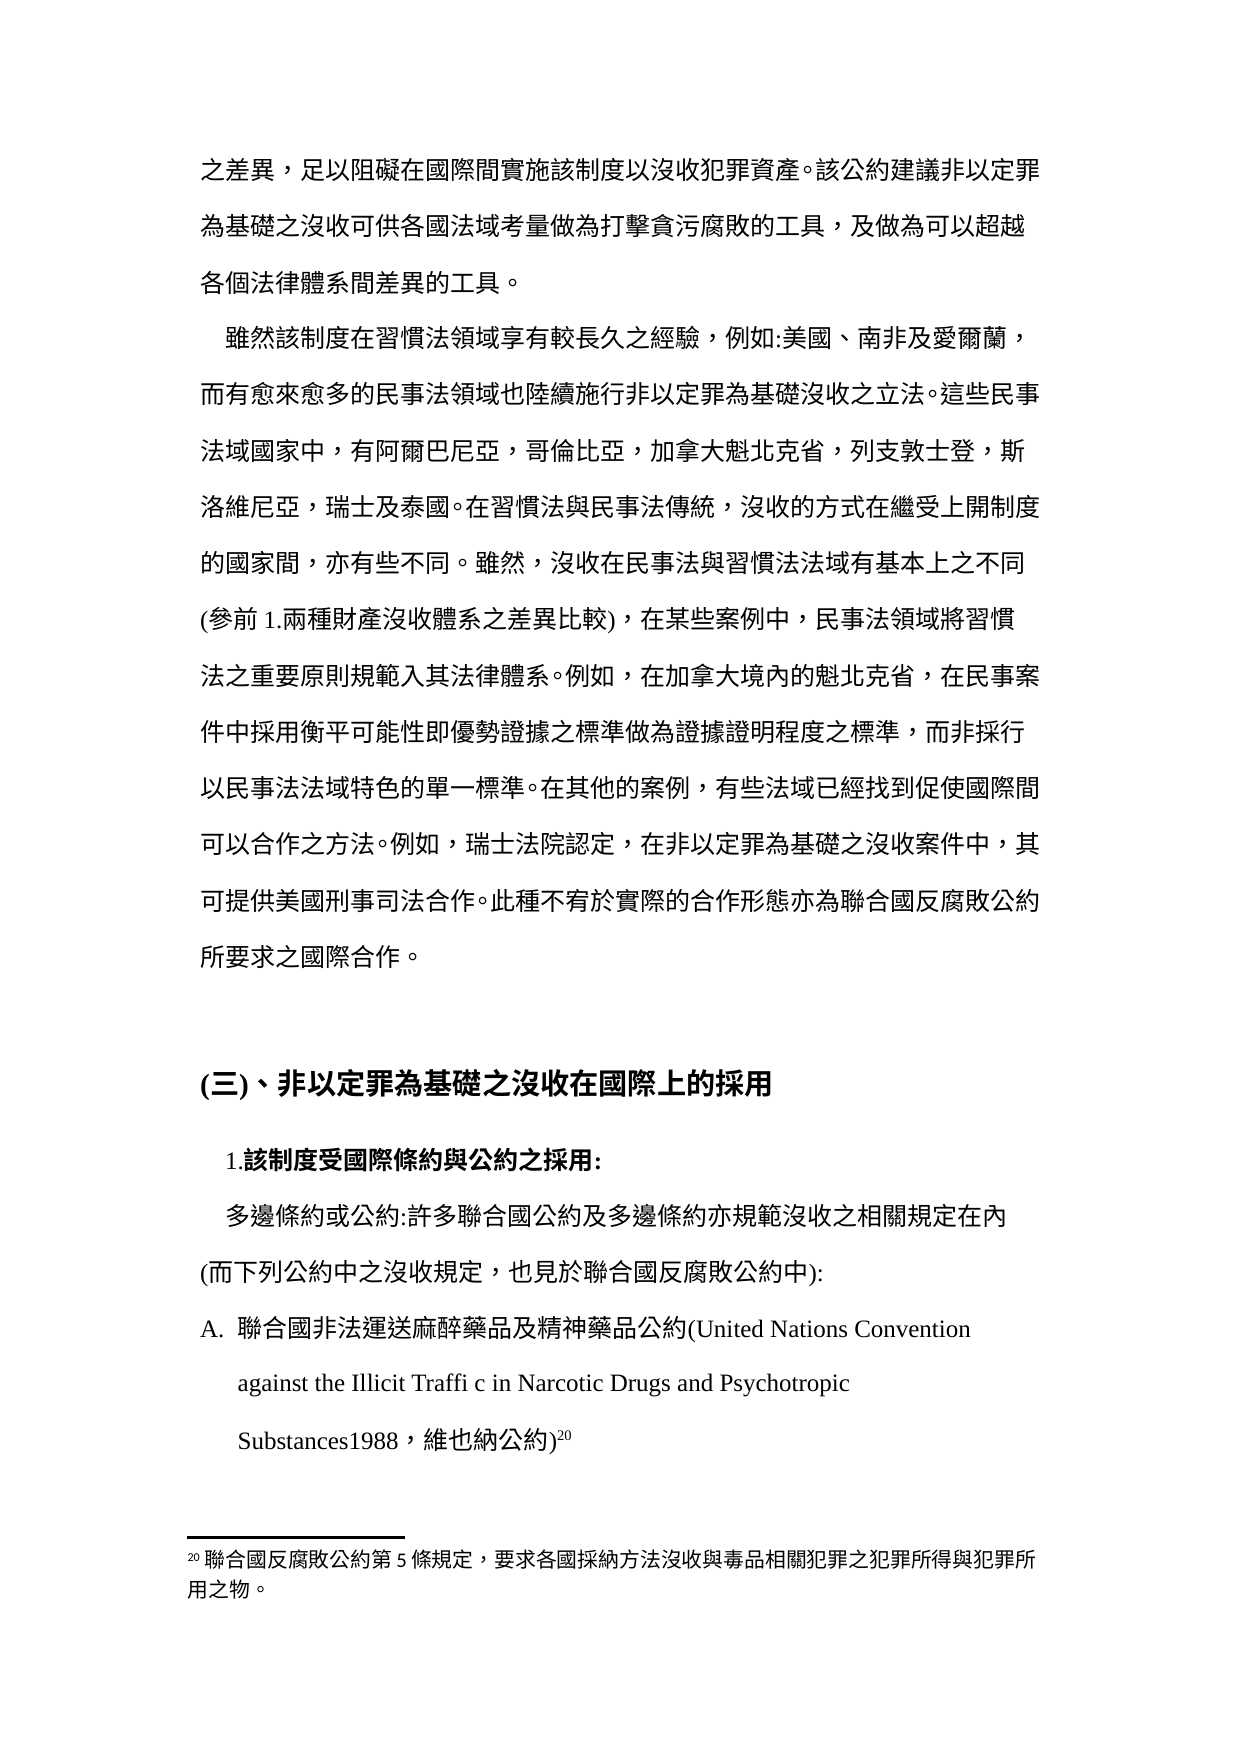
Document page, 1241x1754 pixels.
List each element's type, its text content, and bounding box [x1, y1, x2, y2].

list 聯合國反腐敗公約第5條規定，要求各國採納方法沒收與毒品相關犯罪之犯罪所得與犯罪所用之物。 [187, 1543, 1053, 1604]
text 1.該制度受國際條約與公約之採用: [200, 1140, 1040, 1177]
text (三)、非以定罪為基礎之沒收在國際上的採用 [200, 1044, 1040, 1119]
text 多邊條約或公約:許多聯合國公約及多邊條約亦規範沒收之相關規定在內(而下列公約中之沒收規定，也見於聯合國反腐敗公約中): [200, 1196, 1040, 1289]
text 之差異，足以阻礙在國際間實施該制度以沒收犯罪資產。該公約建議非以定罪為基礎之沒收可供各國法域考量做為打擊貪污腐敗的工具，及做為可以超越各個法律體系間差異的工具。 [200, 150, 1040, 300]
list 聯合國非法運送麻醉藥品及精神藥品公約(United Nations Convention against the Illicit Traffi c in Narcotic Drugs and Psychotropic Substances1988，維也納公約) [200, 1307, 1040, 1457]
text 雖然該制度在習慣法領域享有較長久之經驗，例如:美國、南非及愛爾蘭，而有愈來愈多的民事法領域也陸續施行非以定罪為基礎沒收之立法。這些民事法域國家中，有阿爾巴尼亞，哥倫比亞，加拿大魁北克省，列支敦士登，斯洛維尼亞，瑞士及泰國。在習慣法與民事法傳統，沒收的方式在繼受上開制度的國家間，亦有些不同。雖然，沒收在民事法與習慣法法域有基本上之不同(參前1.兩種財產沒收體系之差異比較)，在某些案例中，民事法領域將習慣法之重要原則規範入其法律體系。例如，在加拿大境內的魁北克省，在民事案件中採用衡平可能性即優勢證據之標準做為證據證明程度之標準，而非採行以民事法法域特色的單一標準。在其他的案例，有些法域已經找到促使國際間可以合作之方法。例如，瑞士法院認定，在非以定罪為基礎之沒收案件中，其可提供美國刑事司法合作。此種不宥於實際的合作形態亦為聯合國反腐敗公約所要求之國際合作。 [200, 318, 1040, 974]
